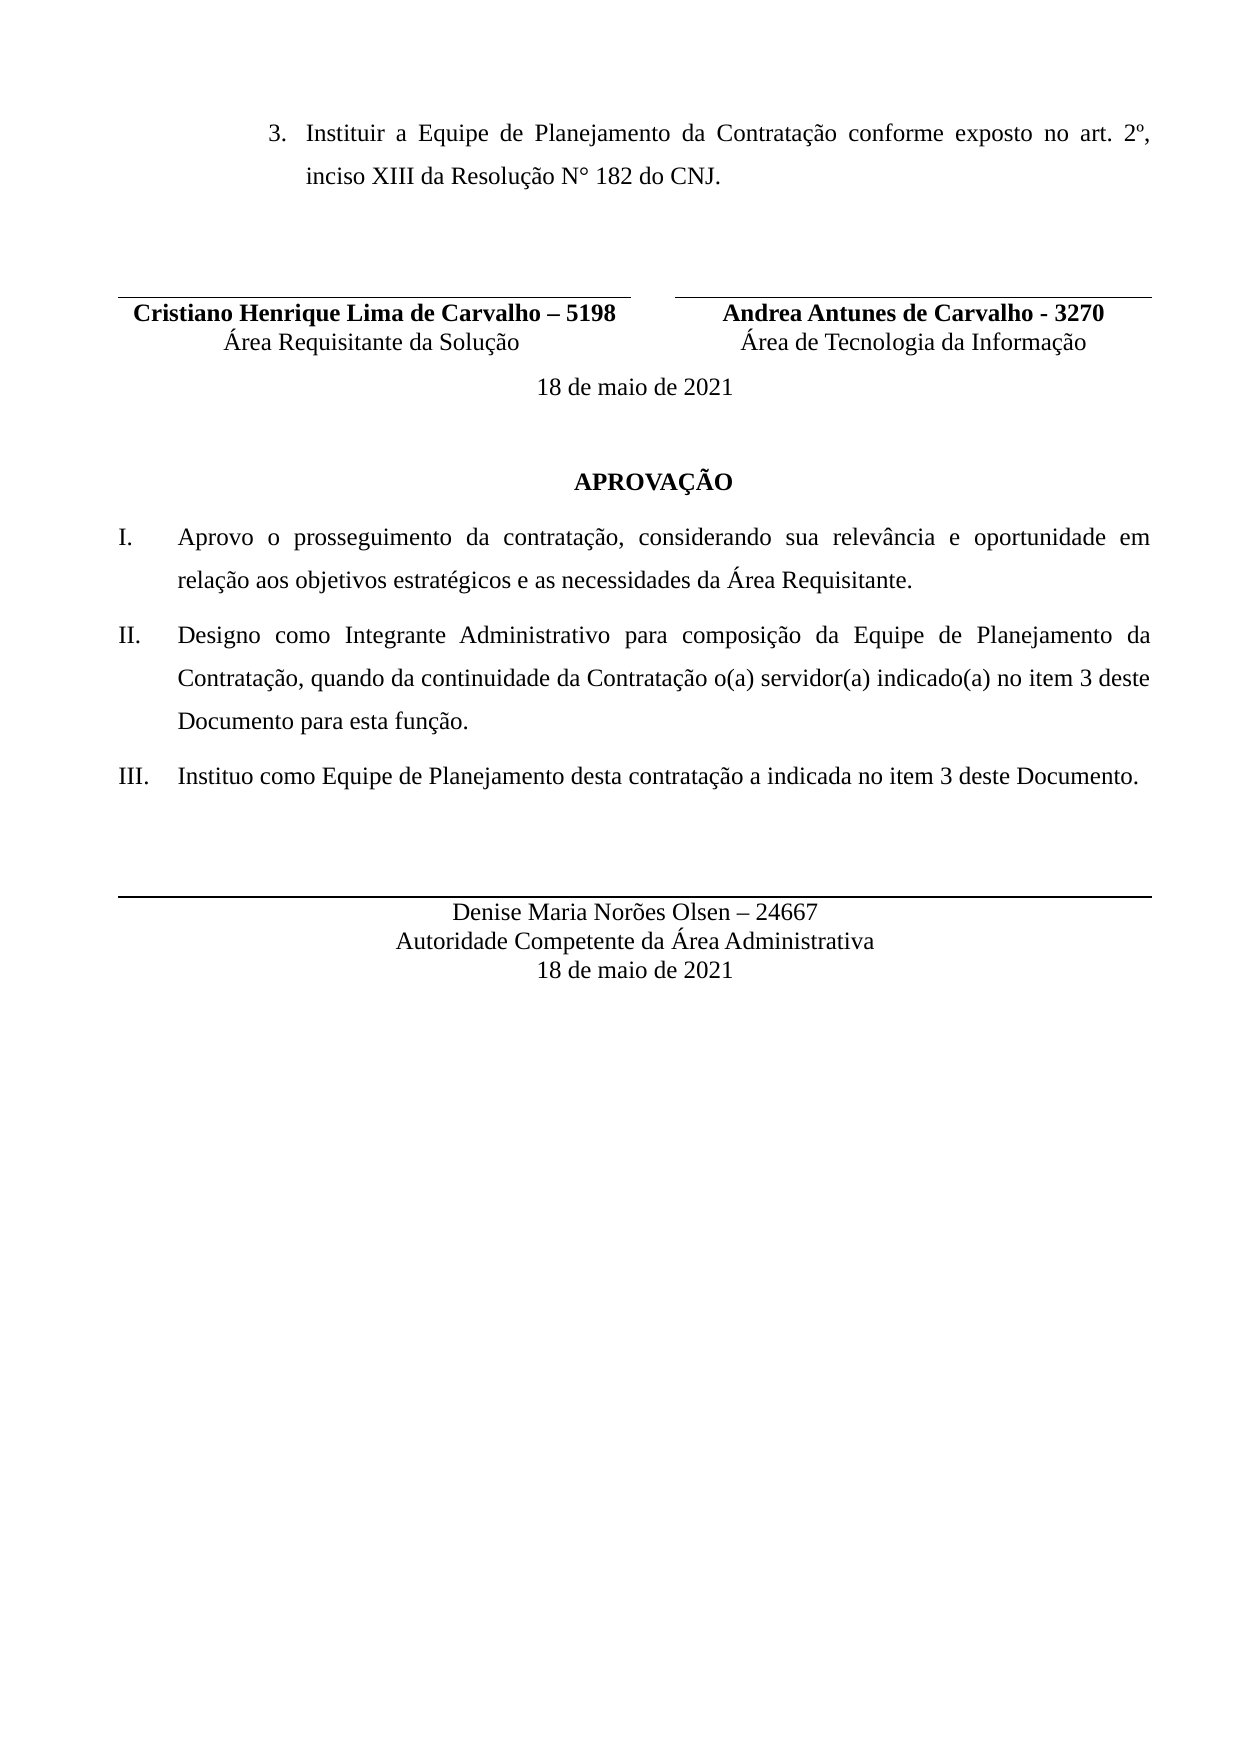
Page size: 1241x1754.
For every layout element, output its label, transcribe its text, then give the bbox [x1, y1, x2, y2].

list Aprovo o prosseguimento da contratação, considerando sua relevância e oportunidade em relação aos objetivos estratégicos e as necessidades da Área Requisitante. [118, 522, 1152, 593]
list Designo como Integrante Administrativo para composição da Equipe de Planejamento da Contratação, quando da continuidade da Contratação o(a) servidor(a) indicado(a) no item 3 deste Documento para esta função. [118, 620, 1152, 735]
list Instituo como Equipe de Planejamento desta contratação a indicada no item 3 deste Documento. [118, 761, 1152, 790]
text APROVAÇÃO [156, 467, 1152, 495]
table_header [675, 210, 1152, 297]
table_cell 18 de maio de 2021 [118, 373, 1152, 406]
table_header [118, 810, 1152, 896]
table_cell Andrea Antunes de Carvalho - 3270 Área de Tecnologia da Informação [675, 298, 1152, 372]
table_cell [631, 297, 675, 372]
table_header [631, 210, 675, 297]
table_cell 18 de maio de 2021 [118, 955, 1152, 984]
table_cell Cristiano Henrique Lima de Carvalho – 5198 Área Requisitante da Solução [118, 298, 631, 372]
table_header [118, 210, 631, 297]
table_cell Denise Maria Norões Olsen – 24667 Autoridade Competente da Área Administrativa [118, 898, 1152, 955]
list Instituir a Equipe de Planejamento da Contratação conforme exposto no art. 2º, inciso XIII da Resolução N° 182 do CNJ. [268, 118, 1152, 190]
